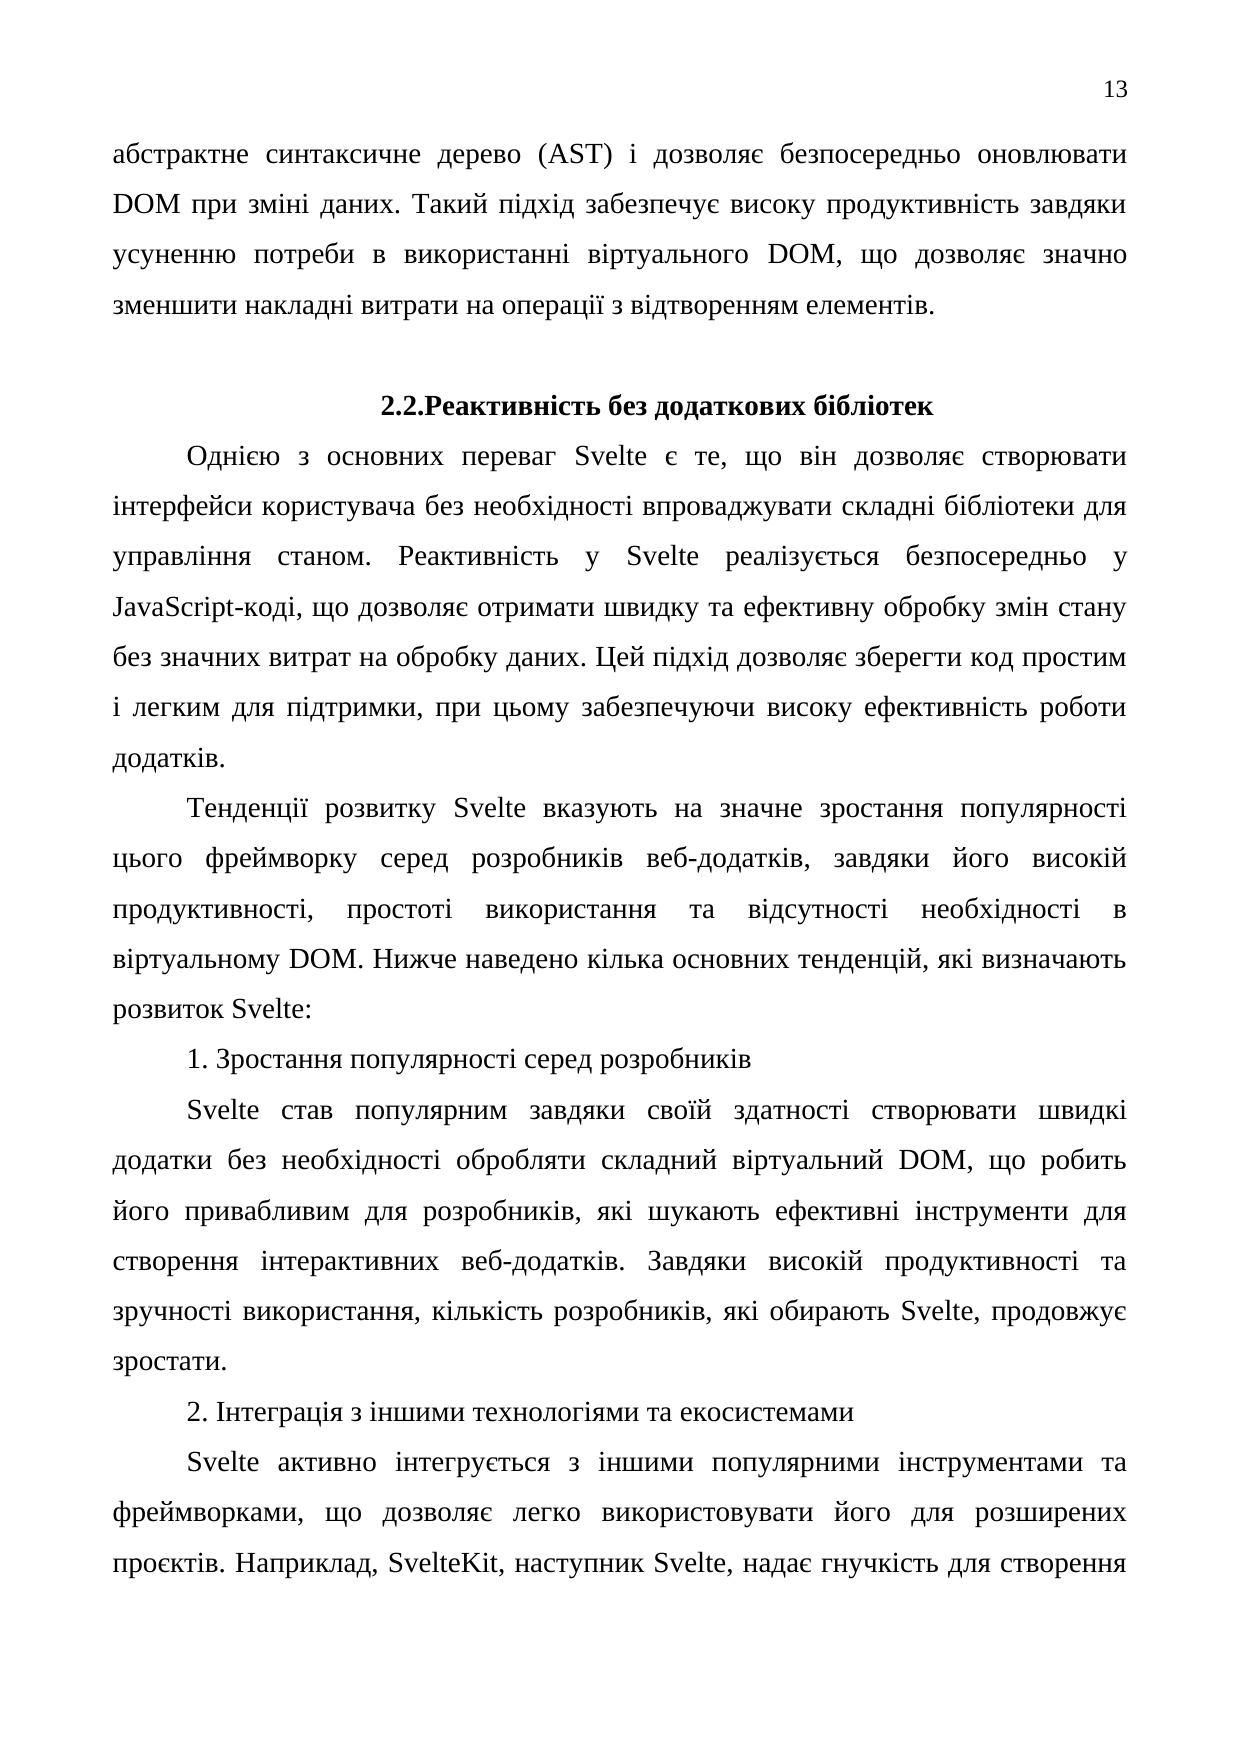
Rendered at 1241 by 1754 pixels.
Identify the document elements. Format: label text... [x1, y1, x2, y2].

text 1. Зростання популярності серед розробників [112, 1042, 1128, 1075]
text Тенденції розвитку Svelte вказують на значне зростання популярності цього фреймворку серед розробників веб-додатків, завдяки його високій продуктивності, простоті використання та відсутності необхідності в віртуальному DOM. Нижче наведено кілька основних тенденцій, які визначають розвиток Svelte: [112, 790, 1128, 1025]
text абстрактне синтаксичне дерево (AST) і дозволяє безпосередньо оновлювати DOM при зміні даних. Такий підхід забезпечує високу продуктивність завдяки усуненню потреби в використанні віртуального DOM, що дозволяє значно зменшити накладні витрати на операції з відтворенням елементів. [112, 136, 1128, 321]
text Svelte став популярним завдяки своїй здатності створювати швидкі додатки без необхідності обробляти складний віртуальний DOM, що робить його привабливим для розробників, які шукають ефективні інструменти для створення інтерактивних веб-додатків. Завдяки високій продуктивності та зручності використання, кількість розробників, які обирають Svelte, продовжує зростати. [112, 1092, 1128, 1377]
subtitle 2.2.Реактивність без додаткових бібліотек [112, 388, 1128, 421]
text Svelte активно інтегрується з іншими популярними інструментами та фреймворками, що дозволяє легко використовувати його для розширених проєктів. Наприклад, SvelteKit, наступник Svelte, надає гнучкість для створення [112, 1444, 1128, 1578]
text 2. Інтеграція з іншими технологіями та екосистемами [112, 1394, 1128, 1427]
text Однією з основних переваг Svelte є те, що він дозволяє створювати інтерфейси користувача без необхідності впроваджувати складні бібліотеки для управління станом. Реактивність у Svelte реалізується безпосередньо у JavaScript-коді, що дозволяє отримати швидку та ефективну обробку змін стану без значних витрат на обробку даних. Цей підхід дозволяє зберегти код простим і легким для підтримки, при цьому забезпечуючи високу ефективність роботи додатків. [112, 438, 1128, 773]
